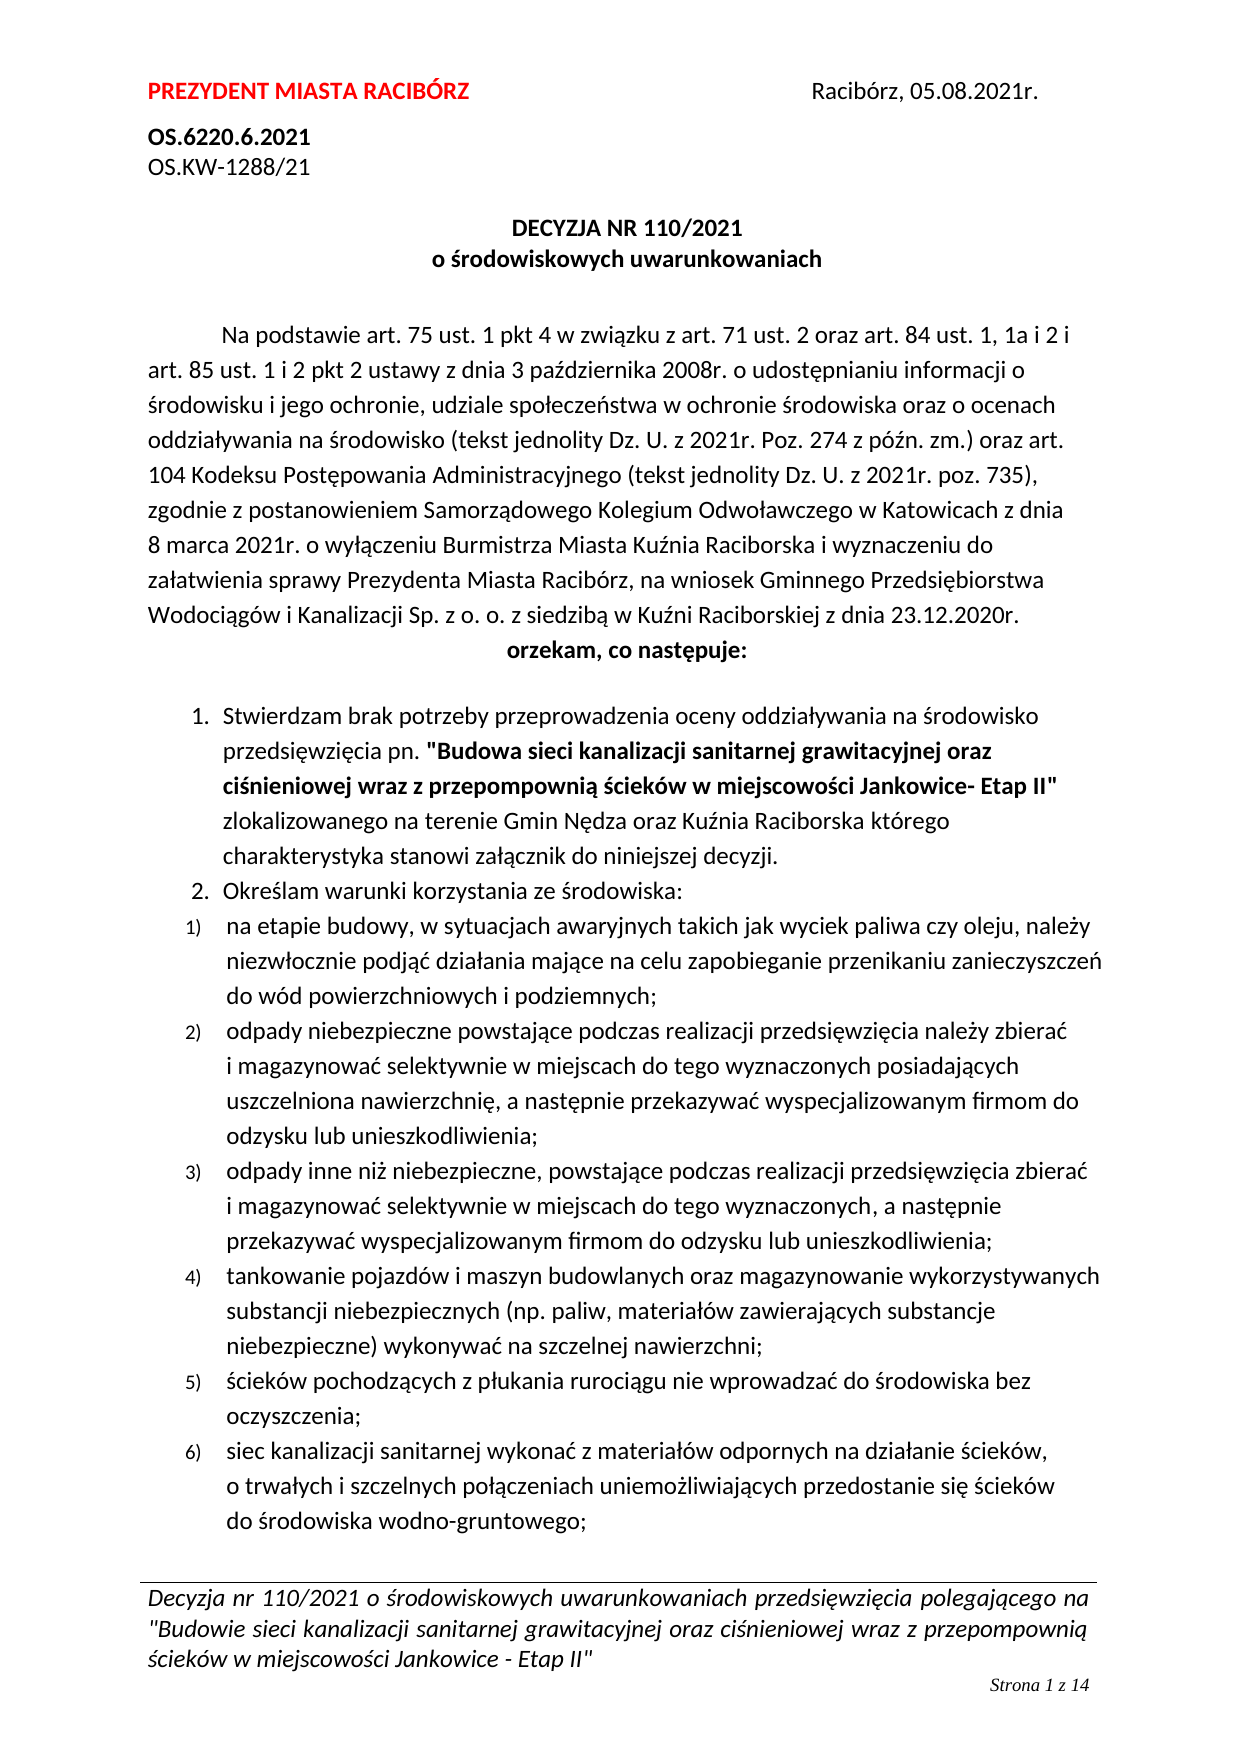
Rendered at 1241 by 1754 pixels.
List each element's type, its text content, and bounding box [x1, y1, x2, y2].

list Stwierdzam brak potrzeby przeprowadzenia oceny oddziaływania na środowisko przedsięwzięcia pn. "Budowa sieci kanalizacji sanitarnej grawitacyjnej oraz ciśnieniowej wraz z przepompownią ścieków w miejscowości Jankowice- Etap II" zlokalizowanego na terenie Gmin Nędza oraz Kuźnia Raciborska którego charakterystyka stanowi załącznik do niniejszej decyzji. [185, 700, 1106, 871]
list odpady niebezpieczne powstające podczas realizacji przedsięwzięcia należy zbierać i magazynować selektywnie w miejscach do tego wyznaczonych posiadających uszczelniona nawierzchnię, a następnie przekazywać wyspecjalizowanym firmom do odzysku lub unieszkodliwienia; [185, 1015, 1106, 1151]
subtitle orzekam, co następuje: [148, 634, 1106, 664]
text o środowiskowych uwarunkowaniach [148, 243, 1106, 273]
subtitle DECYZJA NR 110/2021 [148, 212, 1106, 243]
list Określam warunki korzystania ze środowiska: [185, 875, 1106, 906]
list siec kanalizacji sanitarnej wykonać z materiałów odpornych na działanie ścieków, o trwałych i szczelnych połączeniach uniemożliwiających przedostanie się ścieków do środowiska wodno-gruntowego; [185, 1435, 1106, 1536]
text 8 marca 2021r. o wyłączeniu Burmistrza Miasta Kuźnia Raciborska i wyznaczeniu do załatwienia sprawy Prezydenta Miasta Racibórz, na wniosek Gminnego Przedsiębiorstwa Wodociągów i Kanalizacji Sp. z o. o. z siedzibą w Kuźni Raciborskiej z dnia 23.12.2020r. [148, 529, 1106, 629]
list na etapie budowy, w sytuacjach awaryjnych takich jak wyciek paliwa czy oleju, należy niezwłocznie podjąć działania mające na celu zapobieganie przenikaniu zanieczyszczeń do wód powierzchniowych i podziemnych; [185, 910, 1106, 1011]
list odpady inne niż niebezpieczne, powstające podczas realizacji przedsięwzięcia zbierać i magazynować selektywnie w miejscach do tego wyznaczonych, a następnie przekazywać wyspecjalizowanym firmom do odzysku lub unieszkodliwienia; [185, 1155, 1106, 1256]
list tankowanie pojazdów i maszyn budowlanych oraz magazynowanie wykorzystywanych substancji niebezpiecznych (np. paliw, materiałów zawierających substancje niebezpieczne) wykonywać na szczelnej nawierzchni; [185, 1260, 1106, 1361]
text Na podstawie art. 75 ust. 1 pkt 4 w związku z art. 71 ust. 2 oraz art. 84 ust. 1, 1a i 2 i art. 85 ust. 1 i 2 pkt 2 ustawy z dnia 3 października 2008r. o udostępnianiu informacji o środowisku i jego ochronie, udziale społeczeństwa w ochronie środowiska oraz o ocenach oddziaływania na środowisko (tekst jednolity Dz. U. z 2021r. Poz. 274 z późn. zm.) oraz art. 104 Kodeksu Postępowania Administracyjnego (tekst jednolity Dz. U. z 2021r. poz. 735), zgodnie z postanowieniem Samorządowego Kolegium Odwoławczego w Katowicach z dnia [148, 319, 1106, 524]
text PREZYDENT MIASTA RACIBÓRZ Racibórz, 05.08.2021r. [148, 75, 1106, 105]
list ścieków pochodzących z płukania rurociągu nie wprowadzać do środowiska bez oczyszczenia; [185, 1365, 1106, 1431]
text OS.6220.6.2021 OS.KW-1288/21 [148, 121, 1106, 182]
